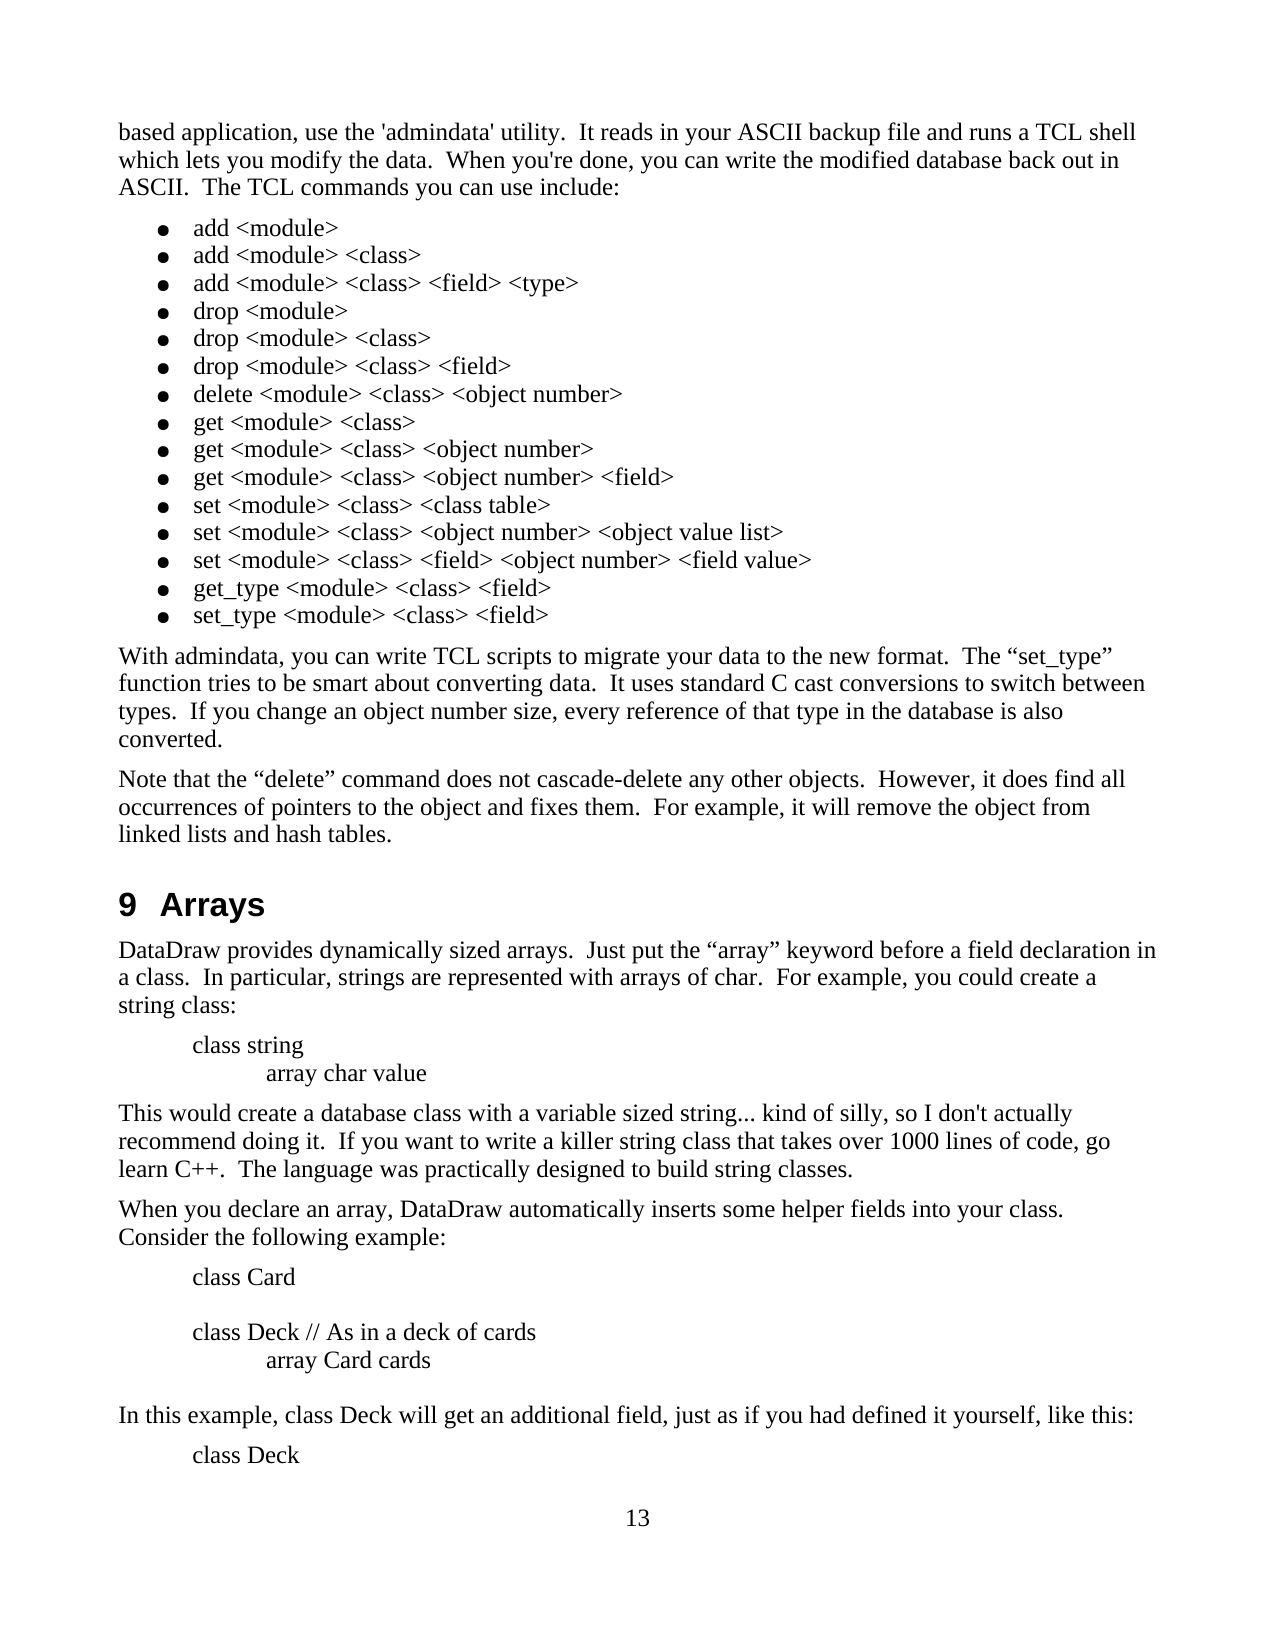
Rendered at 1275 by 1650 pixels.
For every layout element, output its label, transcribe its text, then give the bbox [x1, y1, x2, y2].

list set <module> <class> <class table> [156, 491, 1157, 518]
text Note that the “delete” command does not cascade-delete any other objects. However, it does find all occurrences of pointers to the object and fixes them. For example, it will remove the object from linked lists and hash tables. [118, 765, 1157, 848]
text In this example, class Deck will get an additional field, just as if you had defined it yourself, like this: [118, 1401, 1157, 1429]
list set_type <module> <class> <field> [156, 602, 1157, 629]
list add <module> [156, 214, 1157, 241]
list get <module> <class> [156, 408, 1157, 435]
list delete <module> <class> <object number> [156, 380, 1157, 408]
text This would create a database class with a variable sized string... kind of silly, so I don't actually recommend doing it. If you want to write a killer string class that takes over 1000 lines of code, go learn C++. The language was practically designed to build string classes. [118, 1099, 1157, 1182]
list set <module> <class> <object number> <object value list> [156, 518, 1157, 546]
list drop <module> [156, 297, 1157, 324]
text class Deck // As in a deck of cards [118, 1318, 1157, 1346]
text array Card cards [118, 1346, 1157, 1374]
subtitle Arrays [118, 886, 1157, 923]
text class Deck [118, 1442, 1157, 1469]
text class Card [118, 1263, 1157, 1291]
list add <module> <class> <field> <type> [156, 269, 1157, 297]
list get <module> <class> <object number> [156, 435, 1157, 463]
text class string [118, 1031, 1157, 1059]
text array char value [118, 1059, 1157, 1087]
list add <module> <class> [156, 241, 1157, 269]
text With admindata, you can write TCL scripts to migrate your data to the new format. The “set_type” function tries to be smart about converting data. It uses standard C cast conversions to switch between types. If you change an object number size, every reference of that type in the database is also converted. [118, 642, 1157, 753]
text When you declare an array, DataDraw automatically inserts some helper fields into your class. Consider the following example: [118, 1195, 1157, 1250]
list drop <module> <class> <field> [156, 352, 1157, 380]
list get <module> <class> <object number> <field> [156, 463, 1157, 491]
list set <module> <class> <field> <object number> <field value> [156, 546, 1157, 574]
text DataDraw provides dynamically sized arrays. Just put the “array” keyword before a field declaration in a class. In particular, strings are represented with arrays of char. For example, you could create a string class: [118, 936, 1157, 1019]
text based application, use the 'admindata' utility. It reads in your ASCII backup file and runs a TCL shell which lets you modify the data. When you're done, you can write the modified database back out in ASCII. The TCL commands you can use include: [118, 118, 1157, 201]
list drop <module> <class> [156, 324, 1157, 352]
list get_type <module> <class> <field> [156, 574, 1157, 602]
